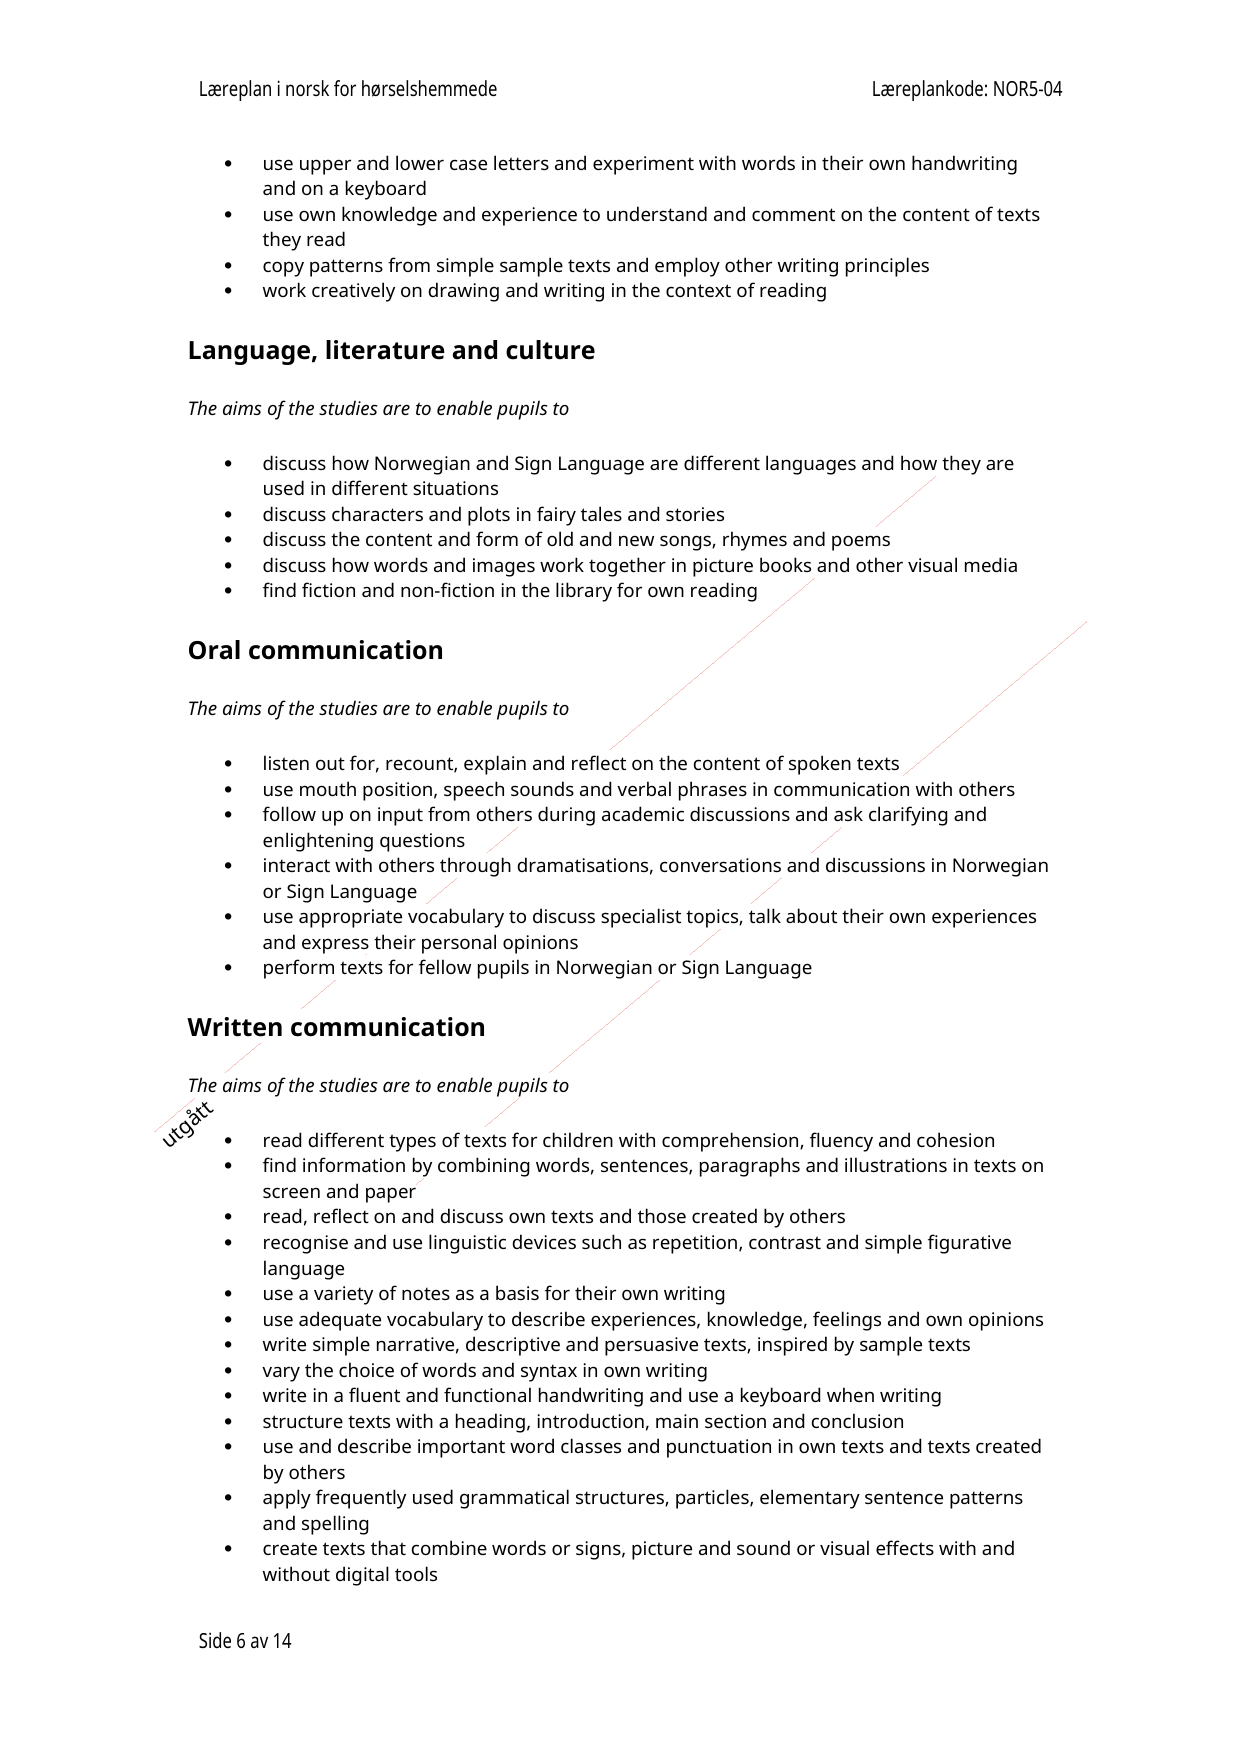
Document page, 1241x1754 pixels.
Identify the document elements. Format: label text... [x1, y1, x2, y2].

list use upper and lower case letters and experiment with words in their own handwriting and on a keyboard [427, 150, 1053, 201]
list apply frequently used grammatical structures, particles, elementary sentence patterns and spelling [225, 1484, 1053, 1536]
list find information by combining words, sentences, paragraphs and illustrations in texts on screen and paper [416, 1153, 1053, 1204]
subtitle Oral communication [187, 632, 748, 667]
list discuss characters and plots in fairy tales and stories [877, 501, 1053, 527]
list use appropriate vocabulary to discuss specialist topics, talk about their own experiences and express their personal opinions [225, 903, 425, 954]
subtitle Written communication [586, 1009, 1053, 1043]
text The aims of the studies are to enable pupils to [577, 696, 672, 721]
list vary the choice of words and syntax in own writing [708, 1357, 1053, 1382]
subtitle [710, 632, 1053, 667]
list use and describe important word classes and punctuation in own texts and texts created by others [225, 1433, 1053, 1484]
list discuss characters and plots in fairy tales and stories [725, 501, 904, 527]
list read, reflect on and discuss own texts and those created by others [846, 1204, 1053, 1229]
list perform texts for fellow pupils in Norwegian or Sign Language [225, 954, 365, 980]
list work creatively on drawing and writing in the context of reading [828, 278, 1053, 303]
list structure texts with a heading, introduction, main section and conclusion [905, 1408, 1053, 1433]
list use appropriate vocabulary to discuss specialist topics, talk about their own experiences and express their personal opinions [692, 903, 1053, 954]
list use own knowledge and experience to understand and comment on the content of texts they read [346, 201, 1053, 252]
list recognise and use linguistic devices such as repetition, contrast and simple figurative language [345, 1229, 1053, 1280]
list discuss the content and form of old and new songs, rhymes and poems [891, 527, 1053, 552]
list follow up on input from others during academic discussions and ask clarifying and enlightening questions [489, 827, 840, 852]
subtitle Language, literature and culture [596, 332, 1053, 366]
text The aims of the studies are to enable pupils to [970, 696, 1053, 721]
list follow up on input from others during academic discussions and ask clarifying and enlightening questions [814, 801, 1053, 852]
list interact with others through dramatisations, conversations and discussions in Norwegian or Sign Language [429, 878, 779, 903]
list find fiction and non-fiction in the library for own reading [786, 578, 1053, 603]
list discuss how Norwegian and Sign Language are different languages and how they are used in different situations [499, 476, 934, 501]
text The aims of the studies are to enable pupils to [550, 1072, 1053, 1098]
list copy patterns from simple sample texts and employ other writing principles [930, 252, 1053, 278]
list use appropriate vocabulary to discuss specialist topics, talk about their own experiences and express their personal opinions [578, 929, 719, 954]
list discuss how Norwegian and Sign Language are different languages and how they are used in different situations [908, 450, 1053, 501]
list find fiction and non-fiction in the library for own reading [758, 578, 813, 603]
list create texts that combine words or signs, picture and sound or visual effects with and without digital tools [438, 1536, 1053, 1587]
text The aims of the studies are to enable pupils to [577, 396, 1053, 421]
text The aims of the studies are to enable pupils to [646, 696, 996, 721]
list perform texts for fellow pupils in Norwegian or Sign Language [691, 954, 1053, 980]
list recognise and use linguistic devices such as repetition, contrast and simple figurative language [225, 1229, 263, 1280]
list interact with others through dramatisations, conversations and discussions in Norwegian or Sign Language [225, 852, 486, 903]
list listen out for, recount, explain and reflect on the content of spoken texts [904, 750, 1053, 776]
subtitle Written communication [486, 1009, 623, 1043]
list use a variety of notes as a basis for their own writing [726, 1280, 1053, 1306]
list use own knowledge and experience to understand and comment on the content of texts they read [225, 201, 263, 252]
list write simple narrative, descriptive and persuasive texts, inspired by sample texts [971, 1331, 1053, 1357]
list write in a fluent and functional handwriting and use a keyboard when writing [225, 1382, 1053, 1408]
list interact with others through dramatisations, conversations and discussions in Norwegian or Sign Language [753, 852, 1053, 903]
